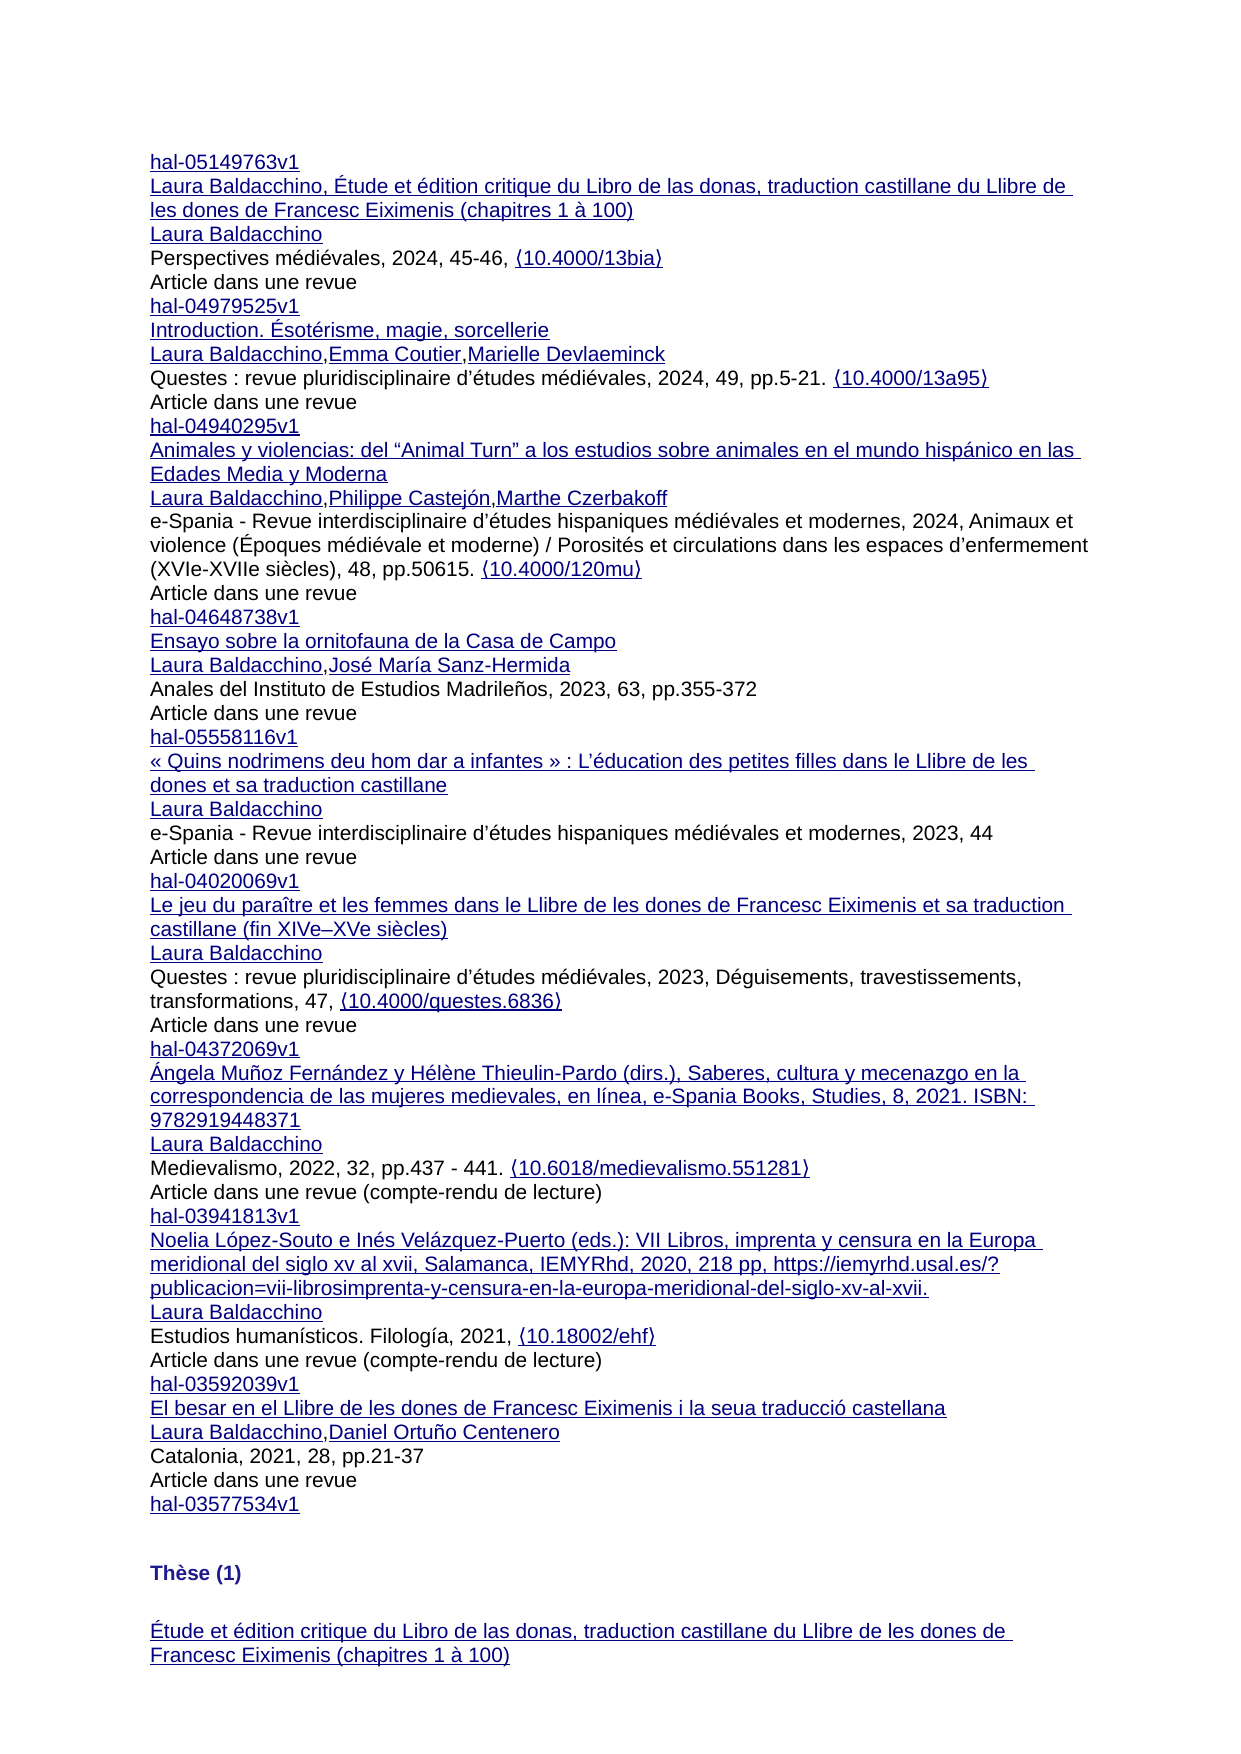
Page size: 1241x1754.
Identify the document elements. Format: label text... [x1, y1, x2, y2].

table_cell « Quins nodrimens deu hom dar a infantes » : L’éducation des petites filles dans le Llibre de les dones et sa traduction castillane Laura Baldacchino e-Spania - Revue interdisciplinaire d’études hispaniques médiévales et modernes, 2023, 44 Article dans une revue hal-04020069v1 [150, 749, 1090, 893]
table_cell Introduction. Ésotérisme, magie, sorcellerie Laura Baldacchino,Emma Coutier,Marielle Devlaeminck Questes : revue pluridisciplinaire d’études médiévales, 2024, 49, pp.5-21. ⟨10.4000/13a95⟩ Article dans une revue hal-04940295v1 [150, 318, 1090, 437]
table_cell Ensayo sobre la ornitofauna de la Casa de Campo Laura Baldacchino,José María Sanz-Hermida Anales del Instituto de Estudios Madrileños, 2023, 63, pp.355-372 Article dans une revue hal-05558116v1 [150, 629, 1090, 749]
table_header Étude et édition critique du Libro de las donas, traduction castillane du Llibre de les dones de Francesc Eiximenis (chapitres 1 à 100) [150, 1619, 1090, 1667]
table_cell Noelia López-Souto e Inés Velázquez-Puerto (eds.): VII Libros, imprenta y censura en la Europa meridional del siglo xv al xvii, Salamanca, IEMYRhd, 2020, 218 pp, https://iemyrhd.usal.es/?publicacion=vii-librosimprenta-y-censura-en-la-europa-meridional-del-siglo-xv-al-xvii. Laura Baldacchino Estudios humanísticos. Filología, 2021, ⟨10.18002/ehf⟩ Article dans une revue (compte-rendu de lecture) hal-03592039v1 [150, 1228, 1090, 1396]
table_cell Animales y violencias: del “Animal Turn” a los estudios sobre animales en el mundo hispánico en las Edades Media y Moderna Laura Baldacchino,Philippe Castejón,Marthe Czerbakoff e-Spania - Revue interdisciplinaire d’études hispaniques médiévales et modernes, 2024, Animaux et violence (Époques médiévale et moderne) / Porosités et circulations dans les espaces d’enfermement (XVIe-XVIIe siècles), 48, pp.50615. ⟨10.4000/120mu⟩ Article dans une revue hal-04648738v1 [150, 438, 1090, 629]
table_cell Ángela Muñoz Fernández y Hélène Thieulin-Pardo (dirs.), Saberes, cultura y mecenazgo en la correspondencia de las mujeres medievales, en línea, e-Spania Books, Studies, 8, 2021. ISBN: 9782919448371 Laura Baldacchino Medievalismo, 2022, 32, pp.437 - 441. ⟨10.6018/medievalismo.551281⟩ Article dans une revue (compte-rendu de lecture) hal-03941813v1 [150, 1060, 1090, 1228]
table_cell El besar en el Llibre de les dones de Francesc Eiximenis i la seua traducció castellana Laura Baldacchino,Daniel Ortuño Centenero Catalonia, 2021, 28, pp.21-37 Article dans une revue hal-03577534v1 [150, 1396, 1090, 1516]
table_cell Le jeu du paraître et les femmes dans le Llibre de les dones de Francesc Eiximenis et sa traduction castillane (fin XIVe–XVe siècles) Laura Baldacchino Questes : revue pluridisciplinaire d’études médiévales, 2023, Déguisements, travestissements, transformations, 47, ⟨10.4000/questes.6836⟩ Article dans une revue hal-04372069v1 [150, 893, 1090, 1060]
subtitle Thèse (1) [150, 1560, 1090, 1584]
table_cell Laura Baldacchino, Étude et édition critique du Libro de las donas, traduction castillane du Llibre de les dones de Francesc Eiximenis (chapitres 1 à 100) Laura Baldacchino Perspectives médiévales, 2024, 45-46, ⟨10.4000/13bia⟩ Article dans une revue hal-04979525v1 [150, 174, 1090, 318]
table_header hal-05149763v1 [150, 150, 1090, 174]
